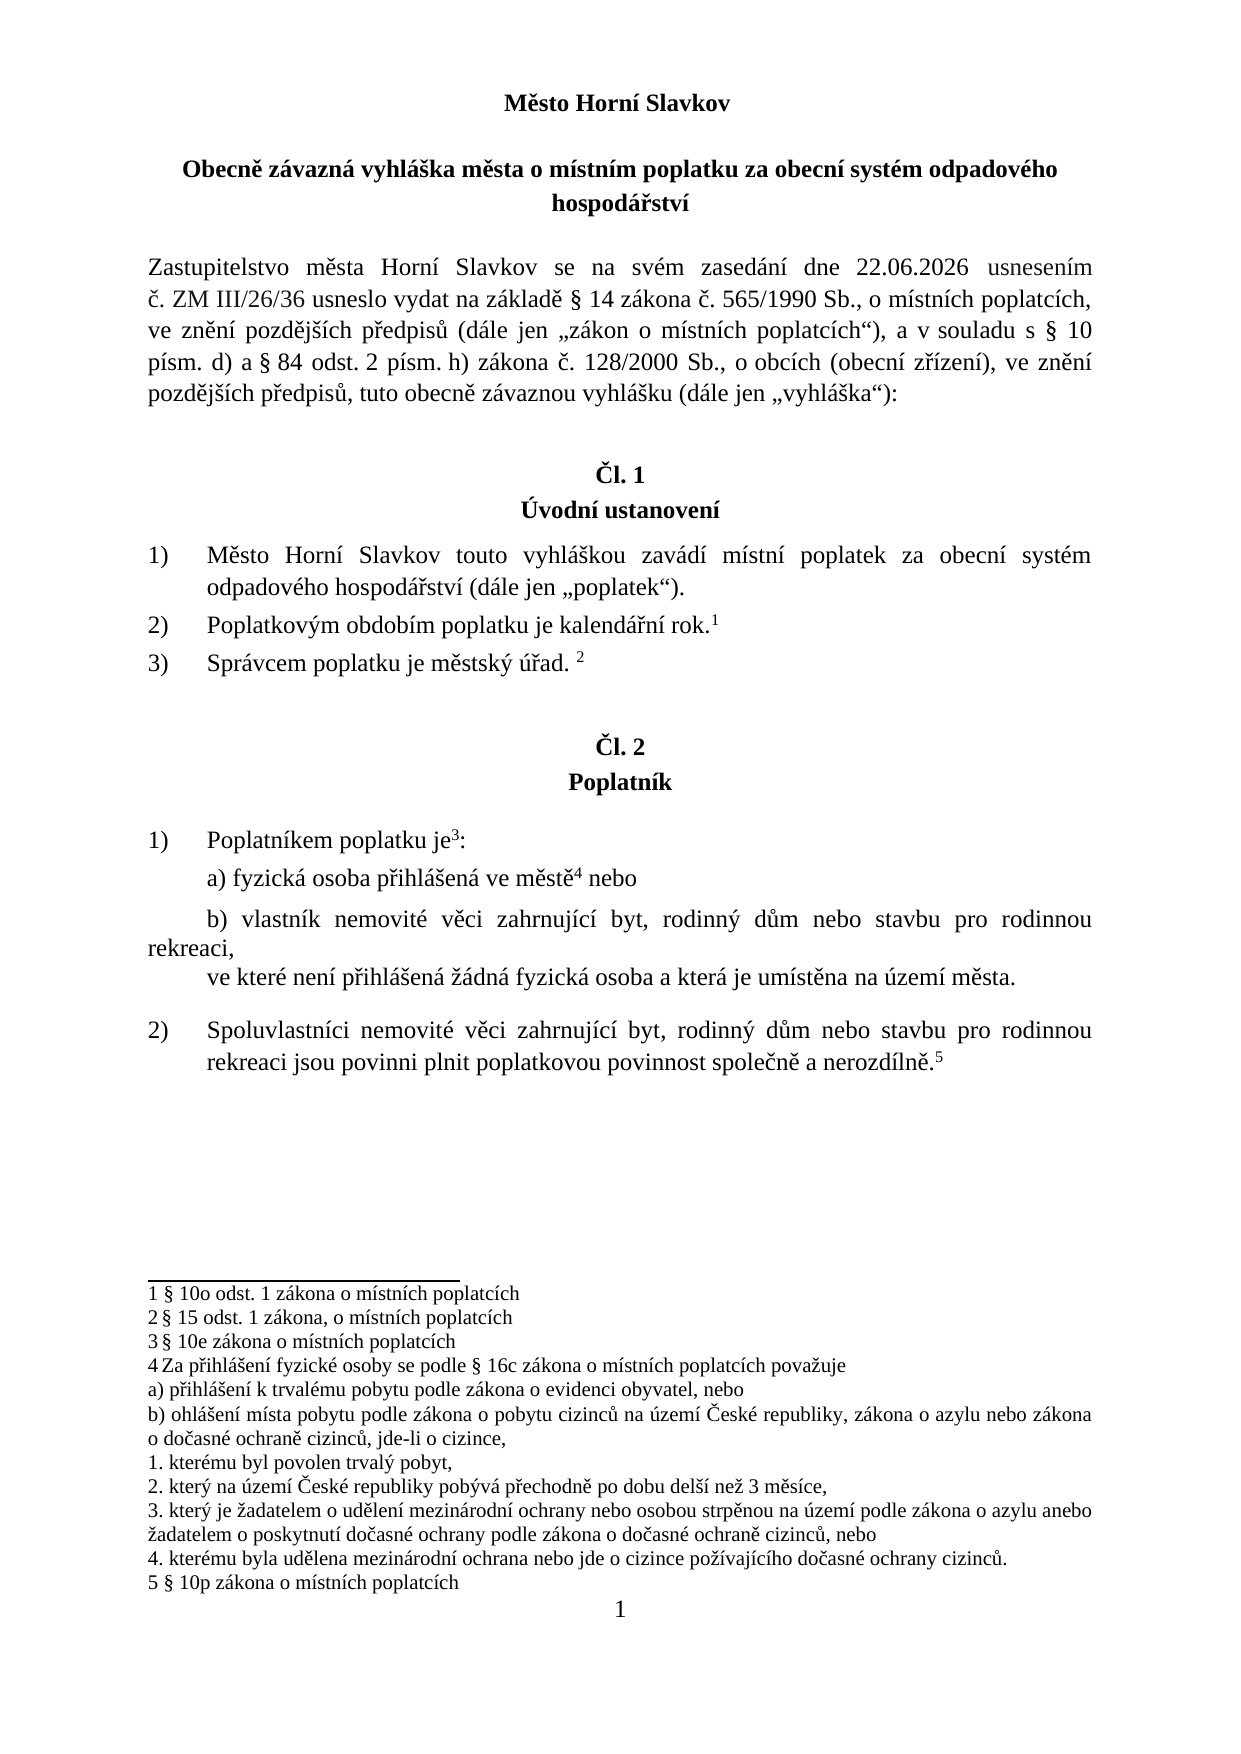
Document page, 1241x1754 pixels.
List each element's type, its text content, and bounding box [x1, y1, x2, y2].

text 4. kterému byla udělena mezinárodní ochrana nebo jde o cizince požívajícího dočasné ochrany cizinců. [148, 1546, 1093, 1570]
text a) přihlášení k trvalému pobytu podle zákona o evidenci obyvatel, nebo [148, 1377, 1093, 1401]
text 2. který na území České republiky pobývá přechodně po dobu delší než 3 měsíce, [148, 1474, 1093, 1498]
text b) vlastník nemovité věci zahrnující byt, rodinný dům nebo stavbu pro rodinnou rekreaci, [148, 904, 1093, 962]
list Město Horní Slavkov touto vyhláškou zavádí místní poplatek za obecní systém odpadového hospodářství (dále jen „poplatek“). [148, 540, 1093, 601]
list Poplatníkem poplatku je: [148, 825, 1093, 854]
list Správcem poplatku je městský úřad. [148, 648, 1093, 676]
list § 10p zákona o místních poplatcích [148, 1570, 1093, 1594]
list Spoluvlastníci nemovité věci zahrnující byt, rodinný dům nebo stavbu pro rodinnou rekreaci jsou povinni plnit poplatkovou povinnost společně a nerozdílně. [148, 1015, 1093, 1076]
text Za přihlášení fyzické osoby se podle § 16c zákona o místních poplatcích považuje [148, 1353, 1093, 1377]
text Obecně závazná vyhláška města o místním poplatku za obecní systém odpadového hospodářství [148, 154, 1093, 216]
list Poplatkovým obdobím poplatku je kalendářní rok. [148, 610, 1093, 638]
list § 10e zákona o místních poplatcích [148, 1329, 1093, 1353]
text ve které není přihlášená žádná fyzická osoba a která je umístěna na území města. [148, 962, 1093, 990]
text Poplatník [148, 767, 1093, 796]
text Čl. 1 [148, 460, 1093, 489]
text Úvodní ustanovení [148, 495, 1093, 524]
text b) ohlášení místa pobytu podle zákona o pobytu cizinců na území České republiky, zákona o azylu nebo zákona o dočasné ochraně cizinců, jde-li o cizince, [148, 1401, 1093, 1449]
subtitle Zastupitelstvo města Horní Slavkov se na svém zasedání dne 22.06.2026 usnesením č. ZM III/26/36 usneslo vydat na základě § 14 zákona č. 565/1990 Sb., o místních poplatcích, ve znění pozdějších předpisů (dále jen „zákon o místních poplatcích“), a v souladu s § 10 písm. d) a § 84 odst. 2 písm. h) zákona č. 128/2000 Sb., o obcích (obecní zřízení), ve znění pozdějších předpisů, tuto obecně závaznou vyhlášku (dále jen „vyhláška“): [148, 252, 1093, 407]
list § 15 odst. 1 zákona, o místních poplatcích [148, 1305, 1093, 1329]
text 3. který je žadatelem o udělení mezinárodní ochrany nebo osobou strpěnou na území podle zákona o azylu anebo žadatelem o poskytnutí dočasné ochrany podle zákona o dočasné ochraně cizinců, nebo [148, 1498, 1093, 1546]
text Město Horní Slavkov [148, 88, 1093, 117]
text a) fyzická osoba přihlášená ve městě nebo [148, 863, 1093, 892]
text 1. kterému byl povolen trvalý pobyt, [148, 1449, 1093, 1474]
list § 10o odst. 1 zákona o místních poplatcích [148, 1281, 1093, 1305]
text Čl. 2 [148, 732, 1093, 761]
